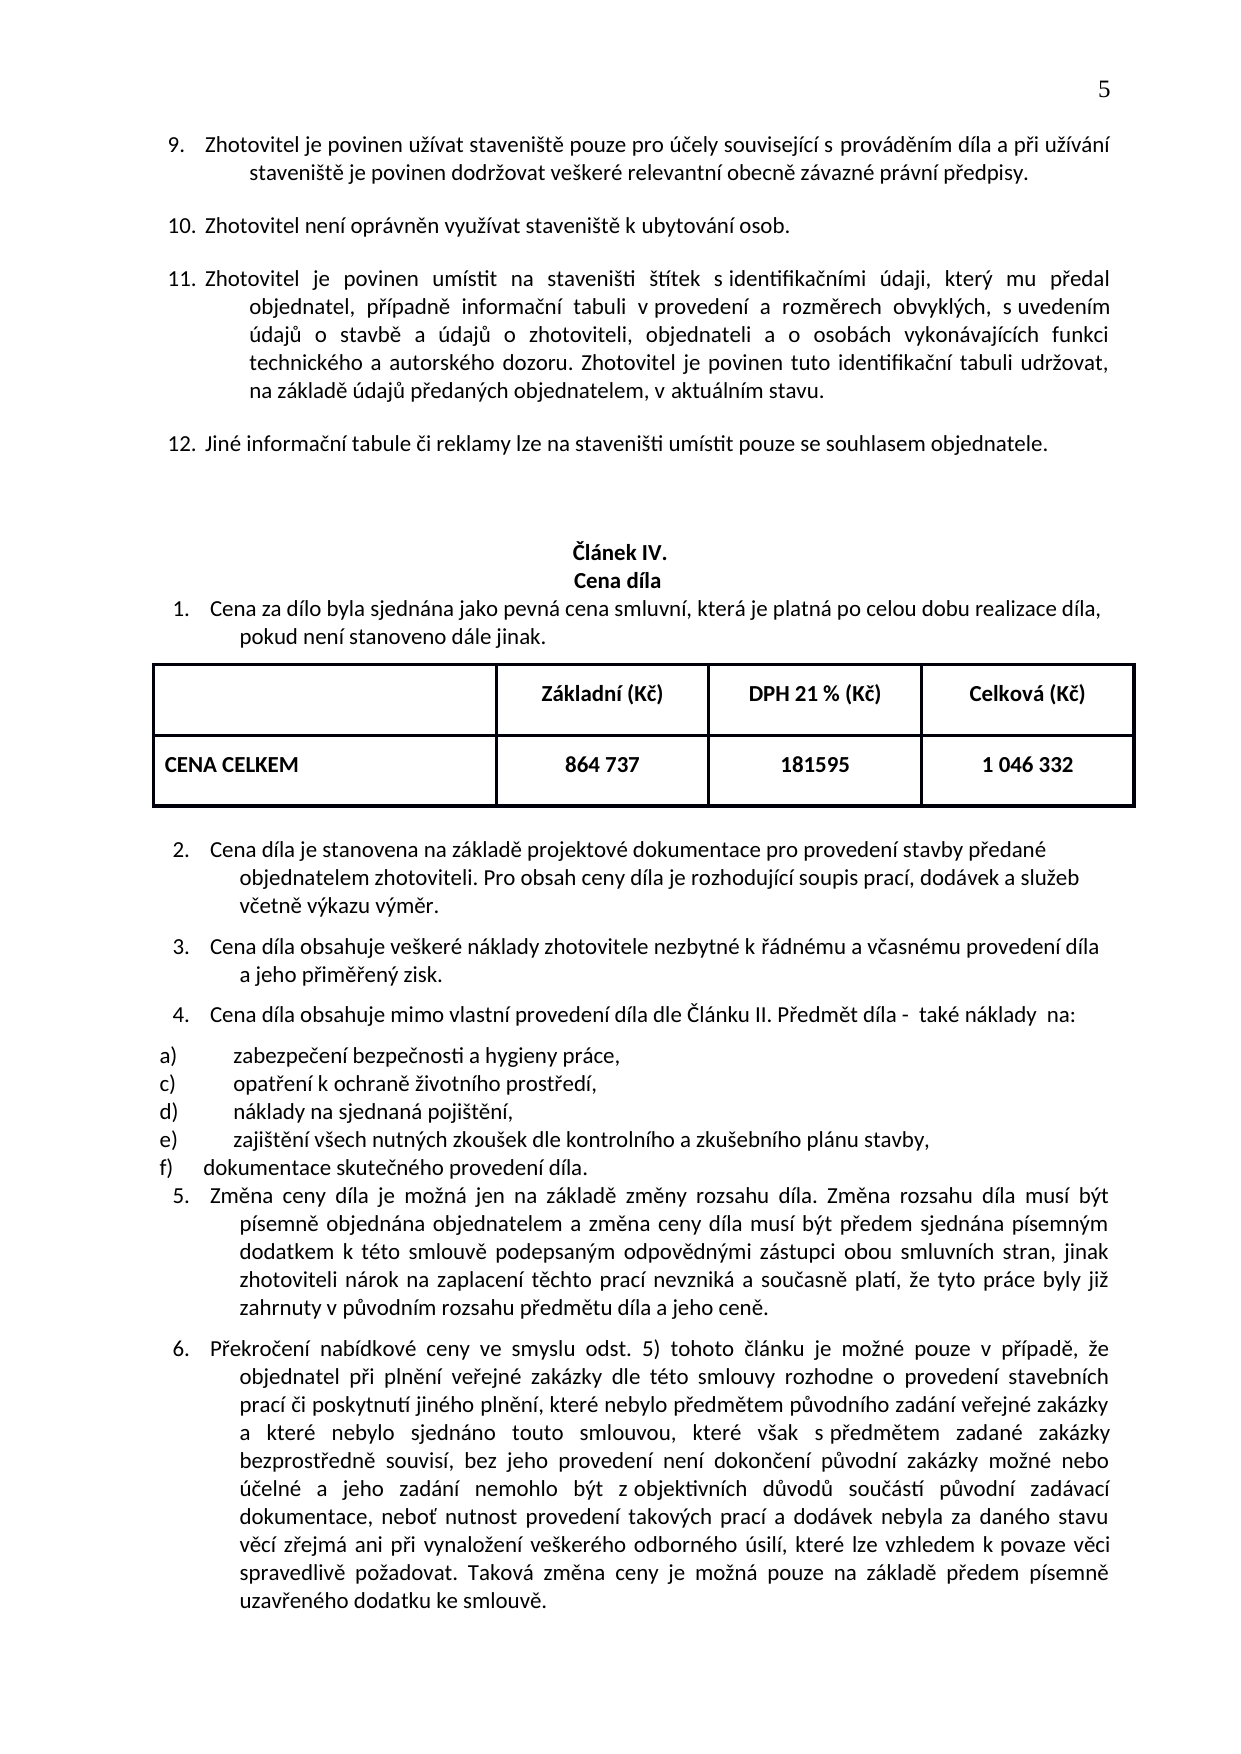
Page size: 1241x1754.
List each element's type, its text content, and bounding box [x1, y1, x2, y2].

subtitle Cena díla [130, 566, 1110, 594]
text c) opatření k ochraně životního prostředí, [159, 1069, 1110, 1097]
table_header DPH 21 % (Kč) [710, 666, 920, 733]
list Cena díla obsahuje veškeré náklady zhotovitele nezbytné k řádnému a včasnému provedení díla a jeho přiměřený zisk. [172, 932, 1110, 988]
table_header Základní (Kč) [498, 666, 707, 733]
list Cena díla obsahuje mimo vlastní provedení díla dle Článku II. Předmět díla - také náklady na: [172, 1001, 1110, 1029]
table_cell CENA CELKEM [155, 737, 495, 804]
table_cell 1 046 332 [923, 737, 1132, 804]
text e) zajištění všech nutných zkoušek dle kontrolního a zkušebního plánu stavby, [159, 1125, 1110, 1153]
table_header [155, 666, 495, 733]
subtitle Článek IV. [130, 538, 1110, 566]
list Zhotovitel není oprávněn využívat staveniště k ubytování osob. [167, 211, 1110, 239]
list Cena za dílo byla sjednána jako pevná cena smluvní, která je platná po celou dobu realizace díla, pokud není stanoveno dále jinak. [172, 594, 1110, 650]
table_header Celková (Kč) [923, 666, 1132, 733]
table_cell 864 737 [498, 737, 707, 804]
text a) zabezpečení bezpečnosti a hygieny práce, [159, 1041, 1110, 1069]
list Překročení nabídkové ceny ve smyslu odst. 5) tohoto článku je možné pouze v případě, že objednatel při plnění veřejné zakázky dle této smlouvy rozhodne o provedení stavebních prací či poskytnutí jiného plnění, které nebylo předmětem původního zadání veřejné zakázky a které nebylo sjednáno touto smlouvou, které však s předmětem zadané zakázky bezprostředně souvisí, bez jeho provedení není dokončení původní zakázky možné nebo účelné a jeho zadání nemohlo být z objektivních důvodů součástí původní zadávací dokumentace, neboť nutnost provedení takových prací a dodávek nebyla za daného stavu věcí zřejmá ani při vynaložení veškerého odborného úsilí, které lze vzhledem k povaze věci spravedlivě požadovat. Taková změna ceny je možná pouze na základě předem písemně uzavřeného dodatku ke smlouvě. [172, 1334, 1110, 1614]
list Zhotovitel je povinen umístit na staveništi štítek s identifikačními údaji, který mu předal objednatel, případně informační tabuli v provedení a rozměrech obvyklých, s uvedením údajů o stavbě a údajů o zhotoviteli, objednateli a o osobách vykonávajících funkci technického a autorského dozoru. Zhotovitel je povinen tuto identifikační tabuli udržovat, na základě údajů předaných objednatelem, v aktuálním stavu. [167, 264, 1110, 404]
list Změna ceny díla je možná jen na základě změny rozsahu díla. Změna rozsahu díla musí být písemně objednána objednatelem a změna ceny díla musí být předem sjednána písemným dodatkem k této smlouvě podepsaným odpovědnými zástupci obou smluvních stran, jinak zhotoviteli nárok na zaplacení těchto prací nevzniká a současně platí, že tyto práce byly již zahrnuty v původním rozsahu předmětu díla a jeho ceně. [172, 1181, 1110, 1321]
table_cell 181595 [710, 737, 920, 804]
list Jiné informační tabule či reklamy lze na staveništi umístit pouze se souhlasem objednatele. [167, 429, 1110, 457]
list Zhotovitel je povinen užívat staveniště pouze pro účely související s prováděním díla a při užívání staveniště je povinen dodržovat veškeré relevantní obecně závazné právní předpisy. [167, 130, 1110, 186]
text d) náklady na sjednaná pojištění, [159, 1097, 1110, 1125]
list Cena díla je stanovena na základě projektové dokumentace pro provedení stavby předané objednatelem zhotoviteli. Pro obsah ceny díla je rozhodující soupis prací, dodávek a služeb včetně výkazu výměr. [172, 836, 1110, 919]
text f) dokumentace skutečného provedení díla. [159, 1153, 1110, 1181]
